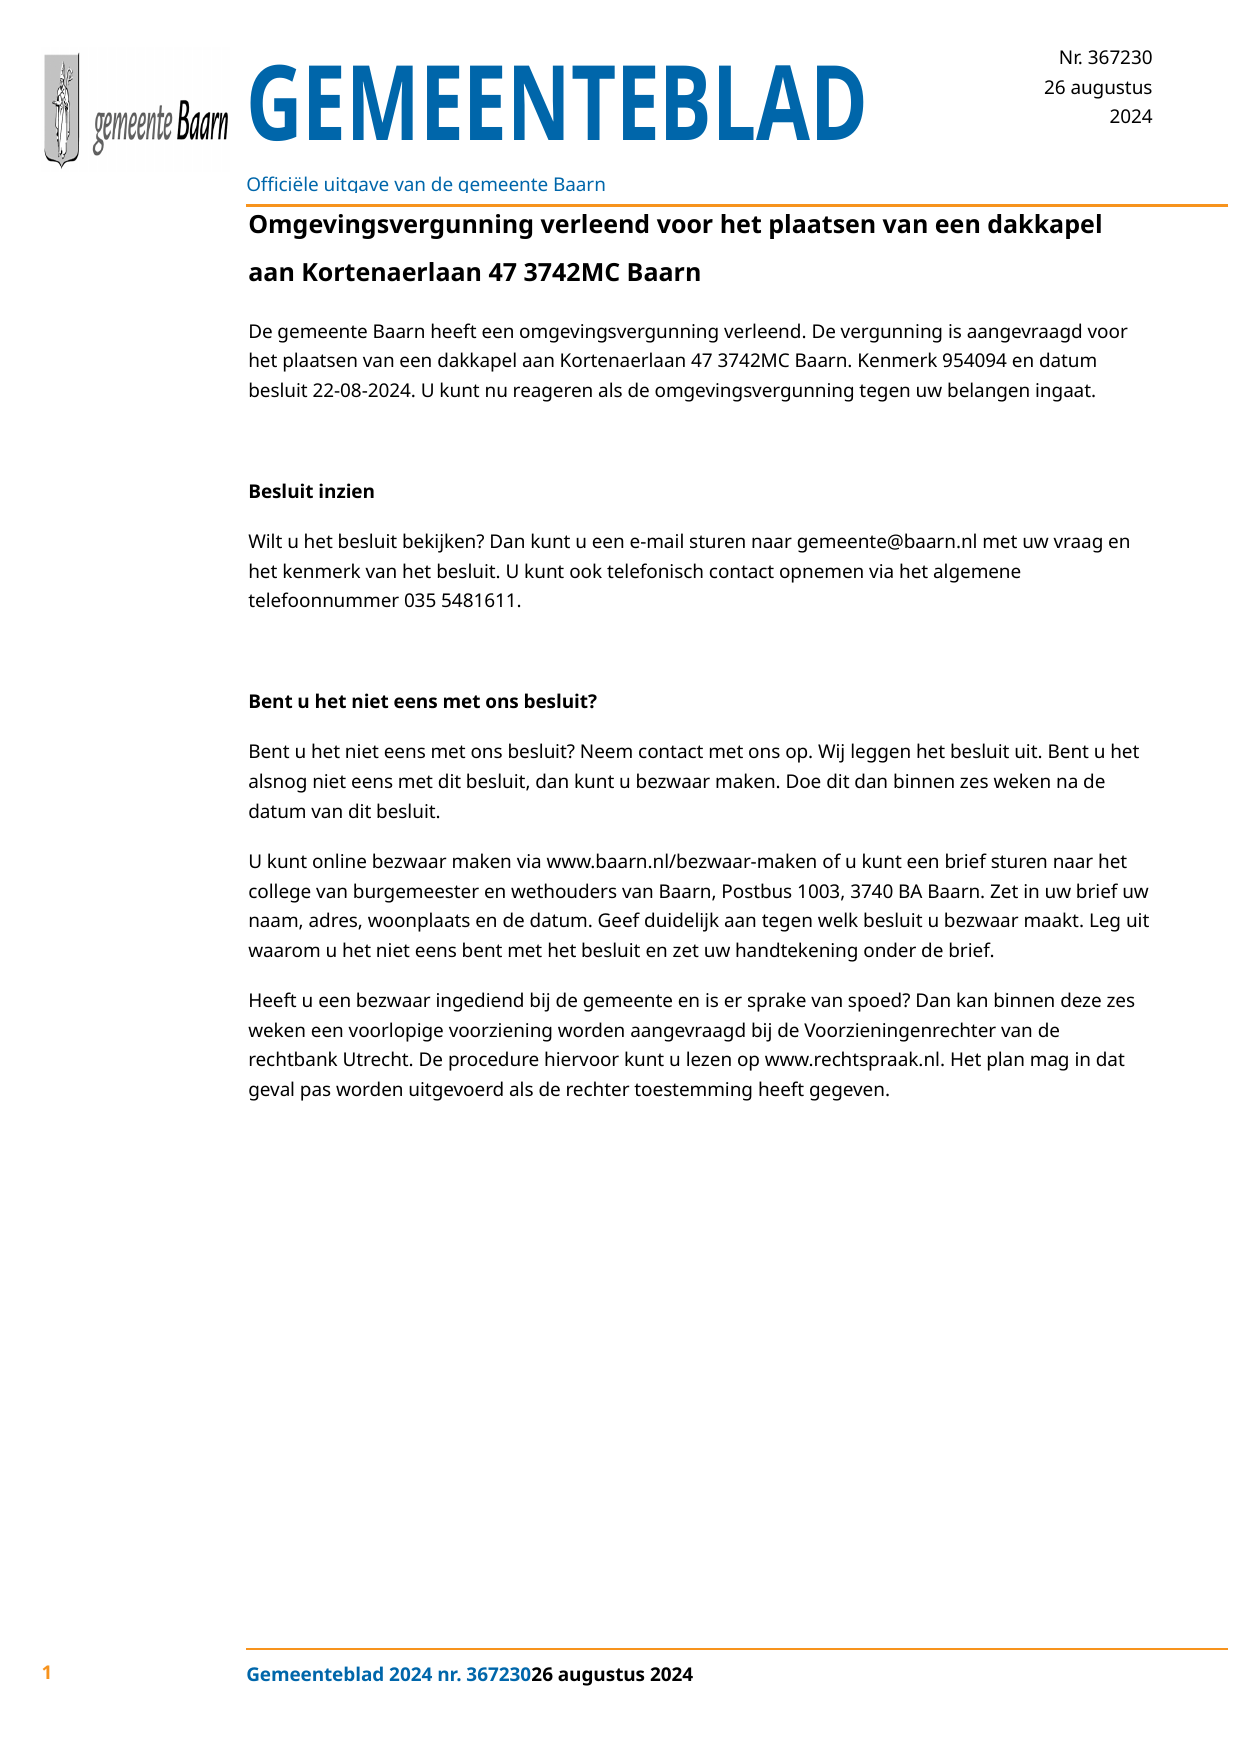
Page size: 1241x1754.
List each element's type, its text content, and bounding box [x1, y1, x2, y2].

text Bent u het niet eens met ons besluit? Neem contact met ons op. Wij leggen het besluit uit. Bent u het alsnog niet eens met dit besluit, dan kunt u bezwaar maken. Doe dit dan binnen zes weken na de datum van dit besluit. [248, 739, 1152, 824]
text De gemeente Baarn heeft een omgevingsvergunning verleend. De vergunning is aangevraagd voor het plaatsen van een dakkapel aan Kortenaerlaan 47 3742MC Baarn. Kenmerk 954094 en datum besluit 22-08-2024. U kunt nu reageren als de omgevingsvergunning tegen uw belangen ingaat. [248, 318, 1152, 403]
text Bent u het niet eens met ons besluit? [248, 688, 1152, 714]
text U kunt online bezwaar maken via www.baarn.nl/bezwaar-maken of u kunt een brief sturen naar het college van burgemeester en wethouders van Baarn, Postbus 1003, 3740 BA Baarn. Zet in uw brief uw naam, adres, woonplaats en de datum. Geef duidelijk aan tegen welk besluit u bezwaar maakt. Leg uit waarom u het niet eens bent met het besluit en zet uw handtekening onder de brief. [248, 848, 1152, 963]
picture [41, 47, 231, 172]
text Besluit inzien [248, 478, 1152, 504]
text Wilt u het besluit bekijken? Dan kunt u een e-mail sturen naar gemeente@baarn.nl met uw vraag en het kenmerk van het besluit. U kunt ook telefonisch contact opnemen via het algemene telefoonnummer 035 5481611. [248, 528, 1152, 613]
text Omgevingsvergunning verleend voor het plaatsen van een dakkapel aan Kortenaerlaan 47 3742MC Baarn [248, 207, 1152, 288]
text Heeft u een bezwaar ingediend bij de gemeente en is er sprake van spoed? Dan kan binnen deze zes weken een voorlopige voorziening worden aangevraagd bij de Voorzieningenrechter van de rechtbank Utrecht. De procedure hiervoor kunt u lezen op www.rechtspraak.nl. Het plan mag in dat geval pas worden uitgevoerd als de rechter toestemming heeft gegeven. [248, 987, 1152, 1102]
